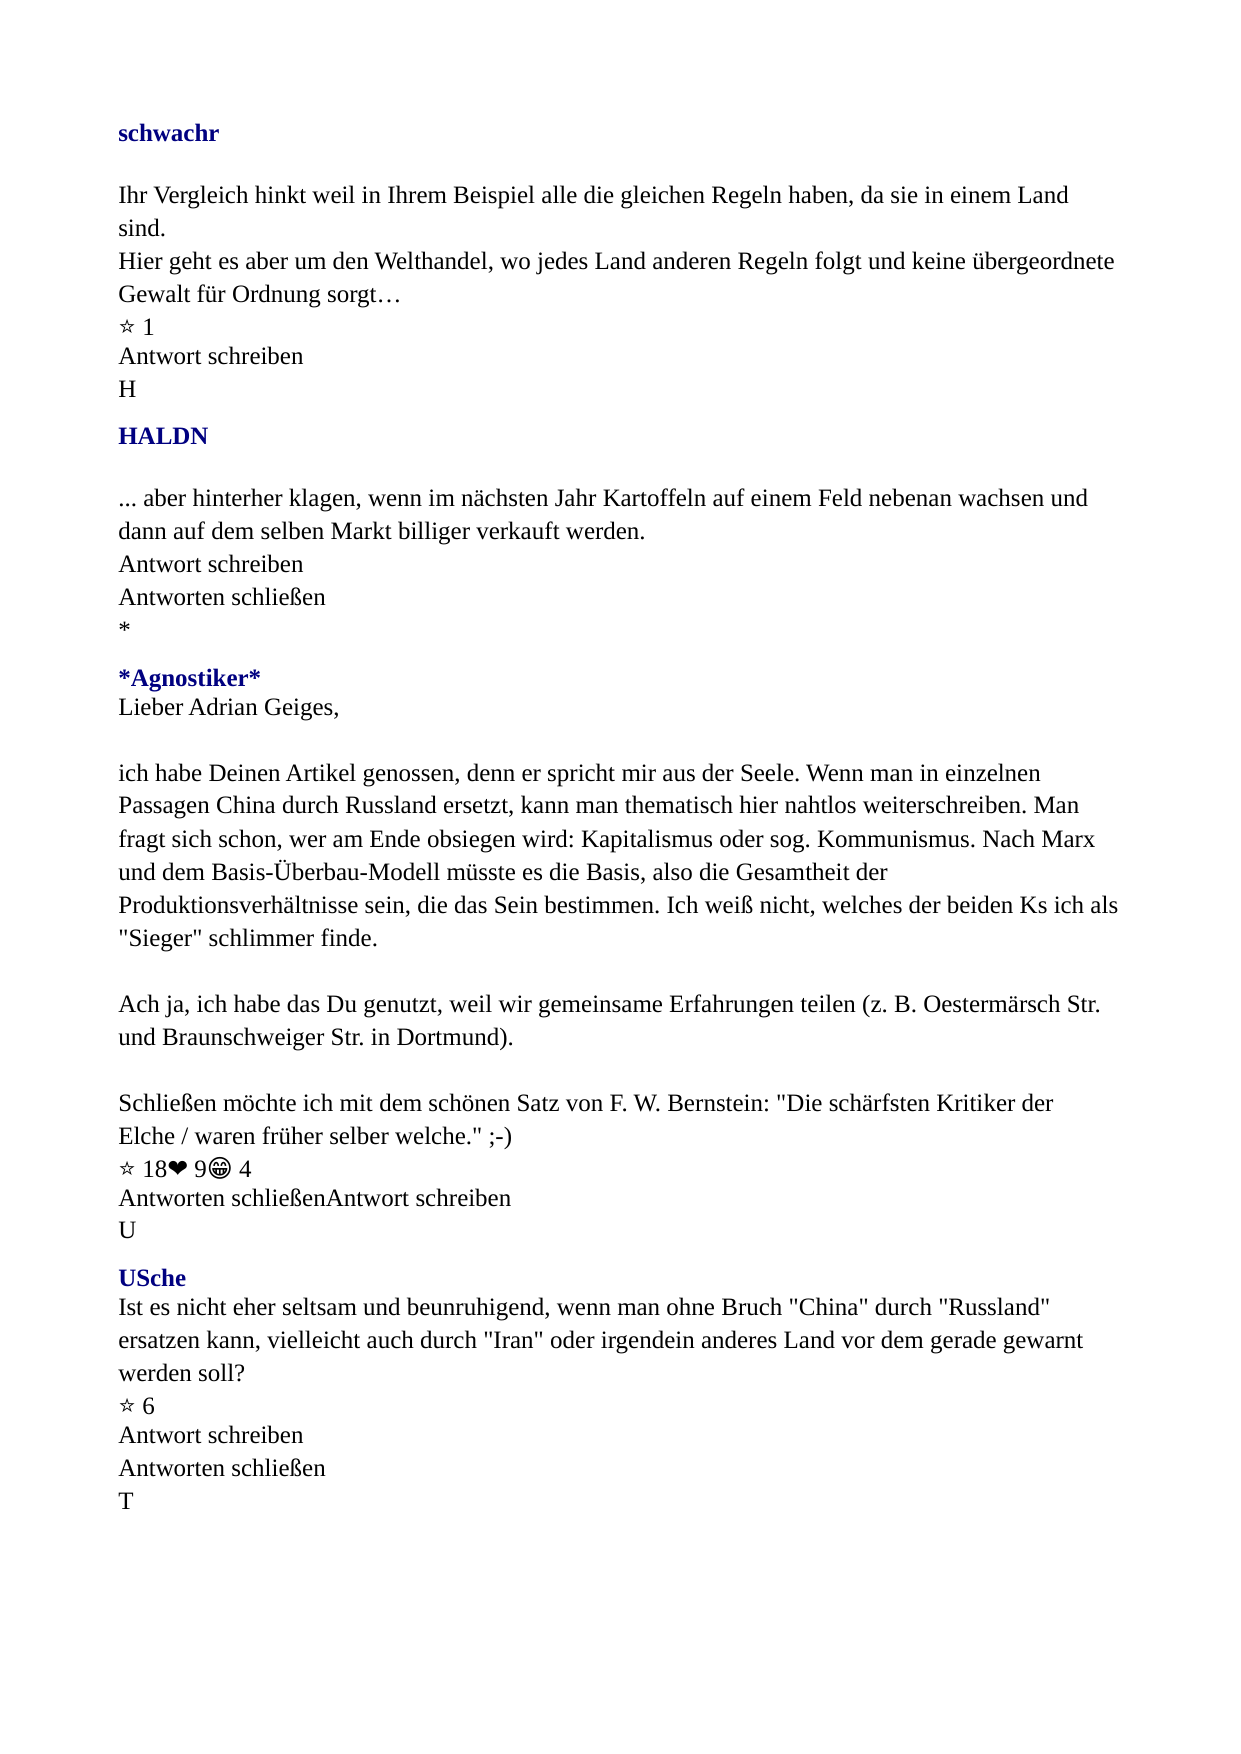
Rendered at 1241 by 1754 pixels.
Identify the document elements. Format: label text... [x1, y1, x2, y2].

text Antwort schreiben [118, 1420, 1122, 1448]
text ... aber hinterher klagen, wenn im nächsten Jahr Kartoffeln auf einem Feld nebenan wachsen und dann auf dem selben Markt billiger verkauft werden. [118, 483, 1122, 545]
subtitle HALDN [118, 421, 1122, 450]
text T [118, 1486, 1122, 1514]
subtitle USche [118, 1263, 1122, 1292]
text Antworten schließen [118, 582, 1122, 611]
text Hier geht es aber um den Welthandel, wo jedes Land anderen Regeln folgt und keine übergeordnete Gewalt für Ordnung sorgt… [118, 246, 1122, 308]
subtitle *Agnostiker* [118, 663, 1122, 692]
text H [118, 374, 1122, 402]
text Lieber Adrian Geiges, ich habe Deinen Artikel genossen, denn er spricht mir aus der Seele. Wenn man in einzelnen Passagen China durch Russland ersetzt, kann man thematisch hier nahtlos weiterschreiben. Man fragt sich schon, wer am Ende obsiegen wird: Kapitalismus oder sog. Kommunismus. Nach Marx und dem Basis-Überbau-Modell müsste es die Basis, also die Gesamtheit der Produktionsverhältnisse sein, die das Sein bestimmen. Ich weiß nicht, welches der beiden Ks ich als "Sieger" schlimmer finde. Ach ja, ich habe das Du genutzt, weil wir gemeinsame Erfahrungen teilen (z. B. Oestermärsch Str. und Braunschweiger Str. in Dortmund). Schließen möchte ich mit dem schönen Satz von F. W. Bernstein: "Die schärfsten Kritiker der Elche / waren früher selber welche." ;-) [118, 692, 1122, 1149]
text Antworten schließenAntwort schreiben [118, 1183, 1122, 1211]
text ⭐️ 18❤️ 9😁 4 [118, 1154, 1122, 1183]
subtitle schwachr [118, 118, 1122, 147]
text ⭐️ 6 [118, 1391, 1122, 1420]
text Ist es nicht eher seltsam und beunruhigend, wenn man ohne Bruch "China" durch "Russland" ersatzen kann, vielleicht auch durch "Iran" oder irgendein anderes Land vor dem gerade gewarnt werden soll? [118, 1292, 1122, 1387]
text Antwort schreiben [118, 549, 1122, 578]
text U [118, 1216, 1122, 1244]
text Antwort schreiben [118, 341, 1122, 369]
text Antworten schließen [118, 1453, 1122, 1482]
text Ihr Vergleich hinkt weil in Ihrem Beispiel alle die gleichen Regeln haben, da sie in einem Land sind. [118, 180, 1122, 242]
text ⭐️ 1 [118, 312, 1122, 341]
text * [118, 615, 1122, 644]
